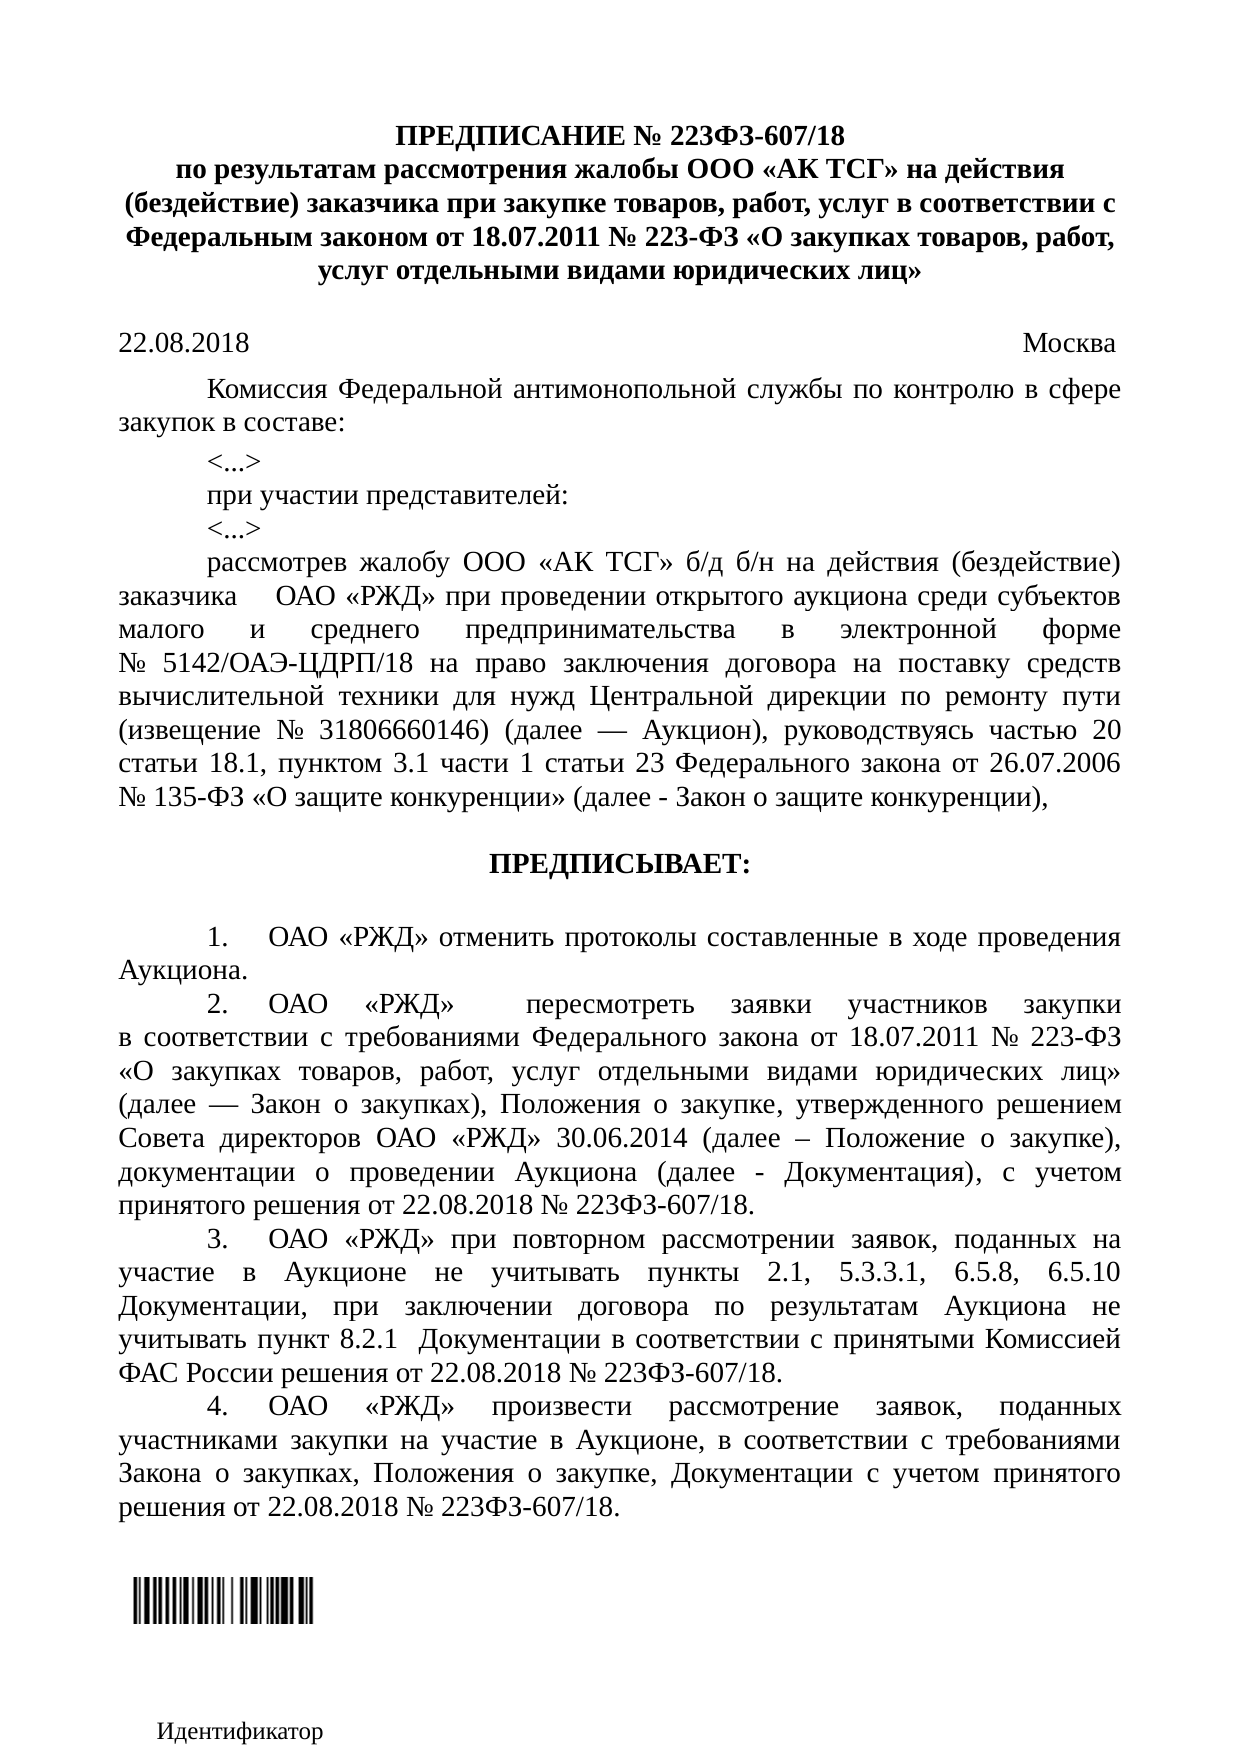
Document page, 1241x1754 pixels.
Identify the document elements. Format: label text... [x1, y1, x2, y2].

text Комиссия Федеральной антимонопольной службы по контролю в сфере закупок в составе: [118, 371, 1122, 438]
text при участии представителей: [118, 477, 1122, 511]
text 22.08.2018 Москва [118, 325, 1122, 359]
picture [118, 1577, 331, 1624]
text по результатам рассмотрения жалобы ООО «АК ТСГ» на действия (бездействие) заказчика при закупке товаров, работ, услуг в соответствии с Федеральным законом от 18.07.2011 № 223-ФЗ «О закупках товаров, работ, услуг отдельными видами юридических лиц» [118, 152, 1122, 286]
text <...> [118, 444, 1122, 477]
text ПРЕДПИСАНИЕ № 223ФЗ-607/18 [118, 118, 1122, 152]
text <...> [118, 511, 1122, 544]
list ОАО «РЖД» произвести рассмотрение заявок, поданных участниками закупки на участие в Аукционе, в соответствии с требованиями Закона о закупках, Положения о закупке, Документации с учетом принятого решения от 22.08.2018 № 223ФЗ-607/18. [118, 1388, 1122, 1523]
list ОАО «РЖД» при повторном рассмотрении заявок, поданных на участие в Аукционе не учитывать пункты 2.1, 5.3.3.1, 6.5.8, 6.5.10 Документации, при заключении договора по результатам Аукциона не учитывать пункт 8.2.1 Документации в соответствии с принятыми Комиссией ФАС России решения от 22.08.2018 № 223ФЗ-607/18. [118, 1221, 1122, 1388]
text рассмотрев жалобу ООО «АК ТСГ» б/д б/н на действия (бездействие) заказчика ОАО «РЖД» при проведении открытого аукциона среди субъектов малого и среднего предпринимательства в электронной форме № 5142/ОАЭ-ЦДРП/18 на право заключения договора на поставку средств вычислительной техники для нужд Центральной дирекции по ремонту пути (извещение № 31806660146) (далее — Аукцион), руководствуясь частью 20 статьи 18.1, пунктом 3.1 части 1 статьи 23 Федерального закона от 26.07.2006 № 135-ФЗ «О защите конкуренции» (далее - Закон о защите конкуренции), [118, 544, 1122, 813]
list ОАО «РЖД» пересмотреть заявки участников закупки в соответствии с требованиями Федерального закона от 18.07.2011 № 223-ФЗ «О закупках товаров, работ, услуг отдельными видами юридических лиц» (далее — Закон о закупках), Положения о закупке, утвержденного решением Совета директоров ОАО «РЖД» 30.06.2014 (далее – Положение о закупке), документации о проведении Аукциона (далее - Документация), с учетом принятого решения от 22.08.2018 № 223ФЗ-607/18. [118, 986, 1122, 1221]
text ПРЕДПИСЫВАЕТ: [118, 846, 1122, 880]
list ОАО «РЖД» отменить протоколы составленные в ходе проведения Аукциона. [118, 919, 1122, 986]
